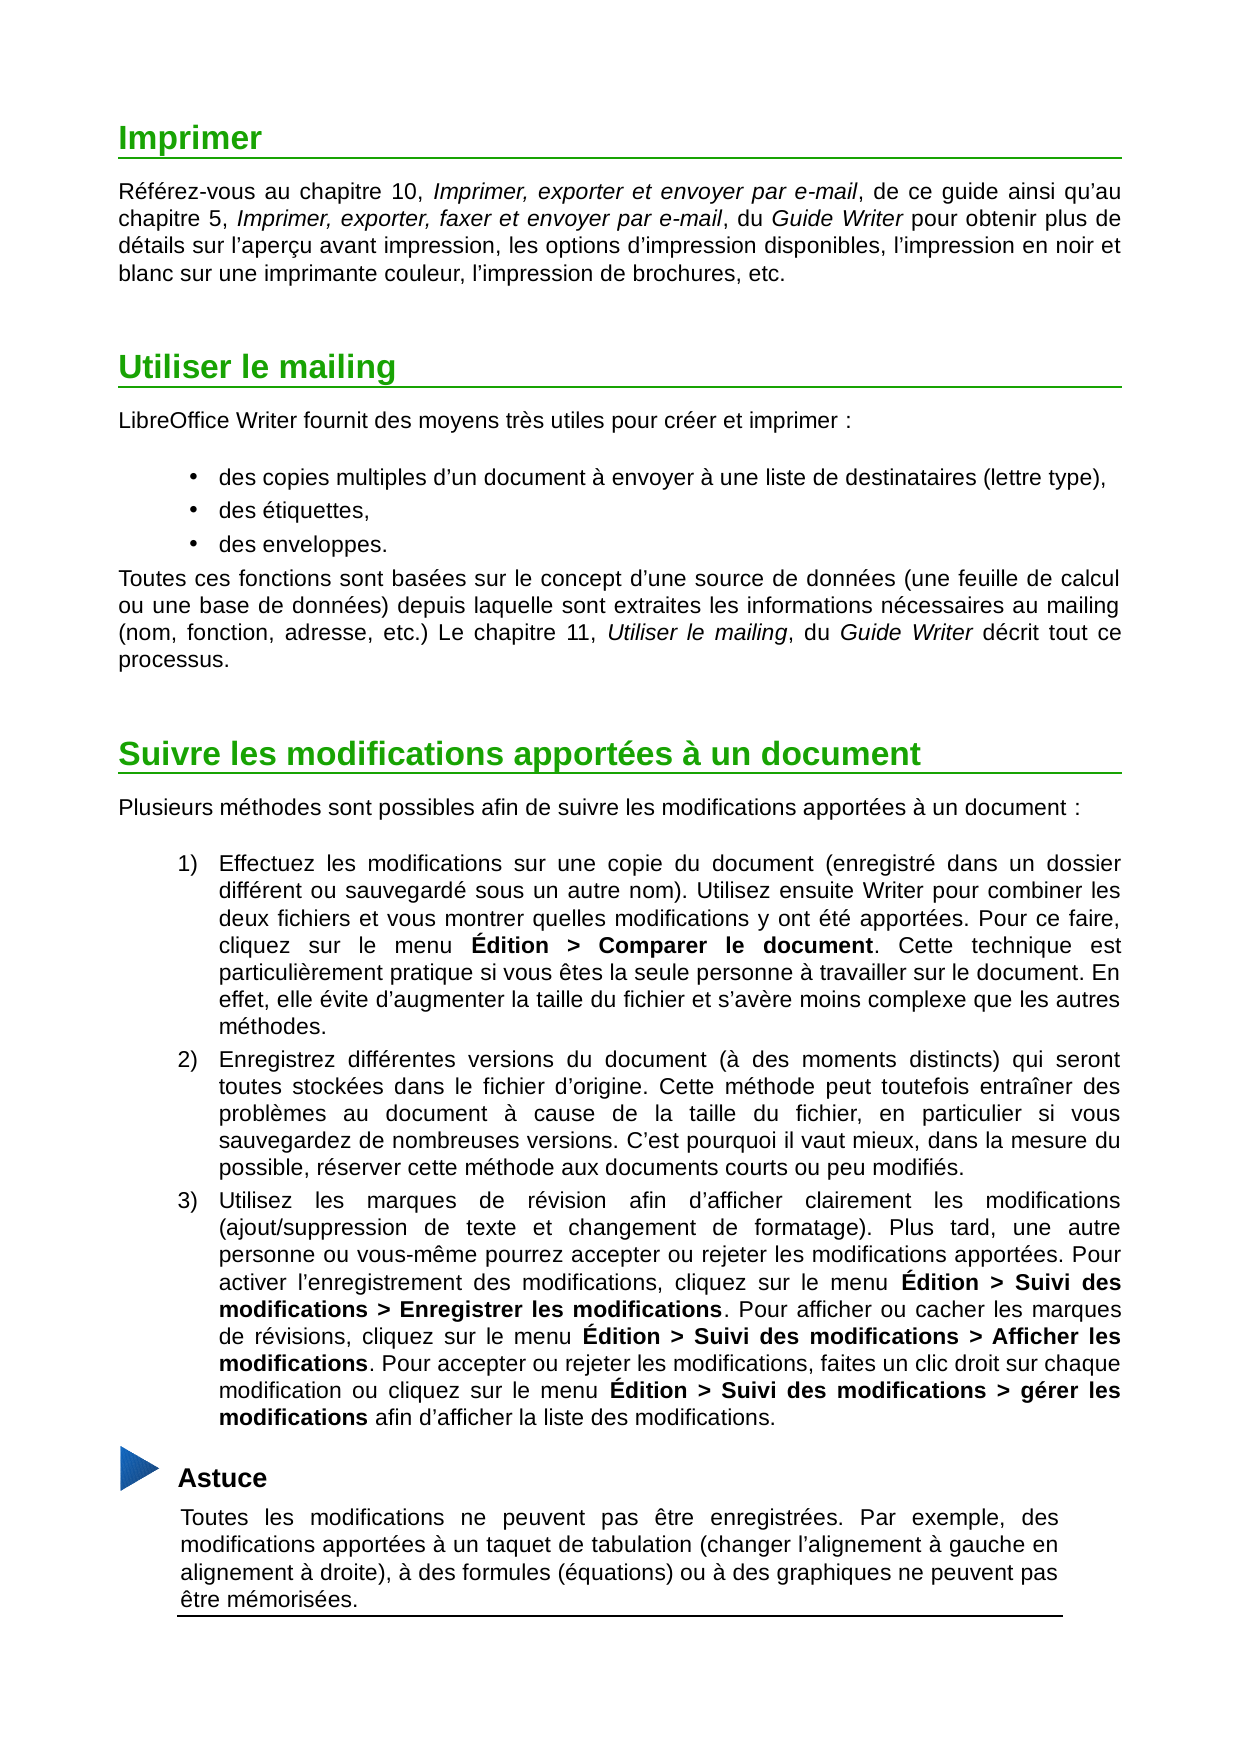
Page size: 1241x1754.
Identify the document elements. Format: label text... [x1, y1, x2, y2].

list Utilisez les marques de révision afin d’afficher clairement les modifications (ajout/suppression de texte et changement de formatage). Plus tard, une autre personne ou vous-même pourrez accepter ou rejeter les modifications apportées. Pour activer l’enregistrement des modifications, cliquez sur le menu Édition > Suivi des modifications > Enregistrer les modifications. Pour afficher ou cacher les marques de révisions, cliquez sur le menu Édition > Suivi des modifications > Afficher les modifications. Pour accepter ou rejeter les modifications, faites un clic droit sur chaque modification ou cliquez sur le menu Édition > Suivi des modifications > gérer les modifications afin d’afficher la liste des modifications. [177, 1187, 1122, 1430]
list des étiquettes, [189, 497, 1122, 524]
list des copies multiples d’un document à envoyer à une liste de destinataires (lettre type), [189, 463, 1122, 491]
text Toutes les modifications ne peuvent pas être enregistrées. Par exemple, des modifications apportées à un taquet de tabulation (changer l’alignement à gauche en alignement à droite), à des formules (équations) ou à des graphiques ne peuvent pas être mémorisées. [177, 1501, 1063, 1615]
list des enveloppes. [189, 530, 1122, 558]
list Effectuez les modifications sur une copie du document (enregistré dans un dossier différent ou sauvegardé sous un autre nom). Utilisez ensuite Writer pour combiner les deux fichiers et vous montrer quelles modifications y ont été apportées. Pour ce faire, cliquez sur le menu Édition > Comparer le document. Cette technique est particulièrement pratique si vous êtes la seule personne à travailler sur le document. En effet, elle évite d’augmenter la taille du fichier et s’avère moins complexe que les autres méthodes. [177, 850, 1122, 1039]
text Plusieurs méthodes sont possibles afin de suivre les modifications apportées à un document : [118, 793, 1122, 820]
text Toutes ces fonctions sont basées sur le concept d’une source de données (une feuille de calcul ou une base de données) depuis laquelle sont extraites les informations nécessaires au mailing (nom, fonction, adresse, etc.) Le chapitre 11, Utiliser le mailing, du Guide Writer décrit tout ce processus. [118, 564, 1122, 672]
subtitle Suivre les modifications apportées à un document [118, 734, 1122, 772]
list Enregistrez différentes versions du document (à des moments distincts) qui seront toutes stockées dans le fichier d’origine. Cette méthode peut toutefois entraîner des problèmes au document à cause de la taille du fichier, en particulier si vous sauvegardez de nombreuses versions. C’est pourquoi il vaut mieux, dans la mesure du possible, réserver cette méthode aux documents courts ou peu modifiés. [177, 1045, 1122, 1181]
subtitle Utiliser le mailing [118, 347, 1122, 386]
subtitle Imprimer [118, 118, 1122, 157]
text Référez-vous au chapitre 10, Imprimer, exporter et envoyer par e-mail, de ce guide ainsi qu’au chapitre 5, Imprimer, exporter, faxer et envoyer par e-mail, du Guide Writer pour obtenir plus de détails sur l’aperçu avant impression, les options d’impression disponibles, l’impression en noir et blanc sur une imprimante couleur, l’impression de brochures, etc. [118, 178, 1122, 286]
subtitle Astuce [118, 1444, 1122, 1493]
text LibreOffice Writer fournit des moyens très utiles pour créer et imprimer : [118, 407, 1122, 434]
